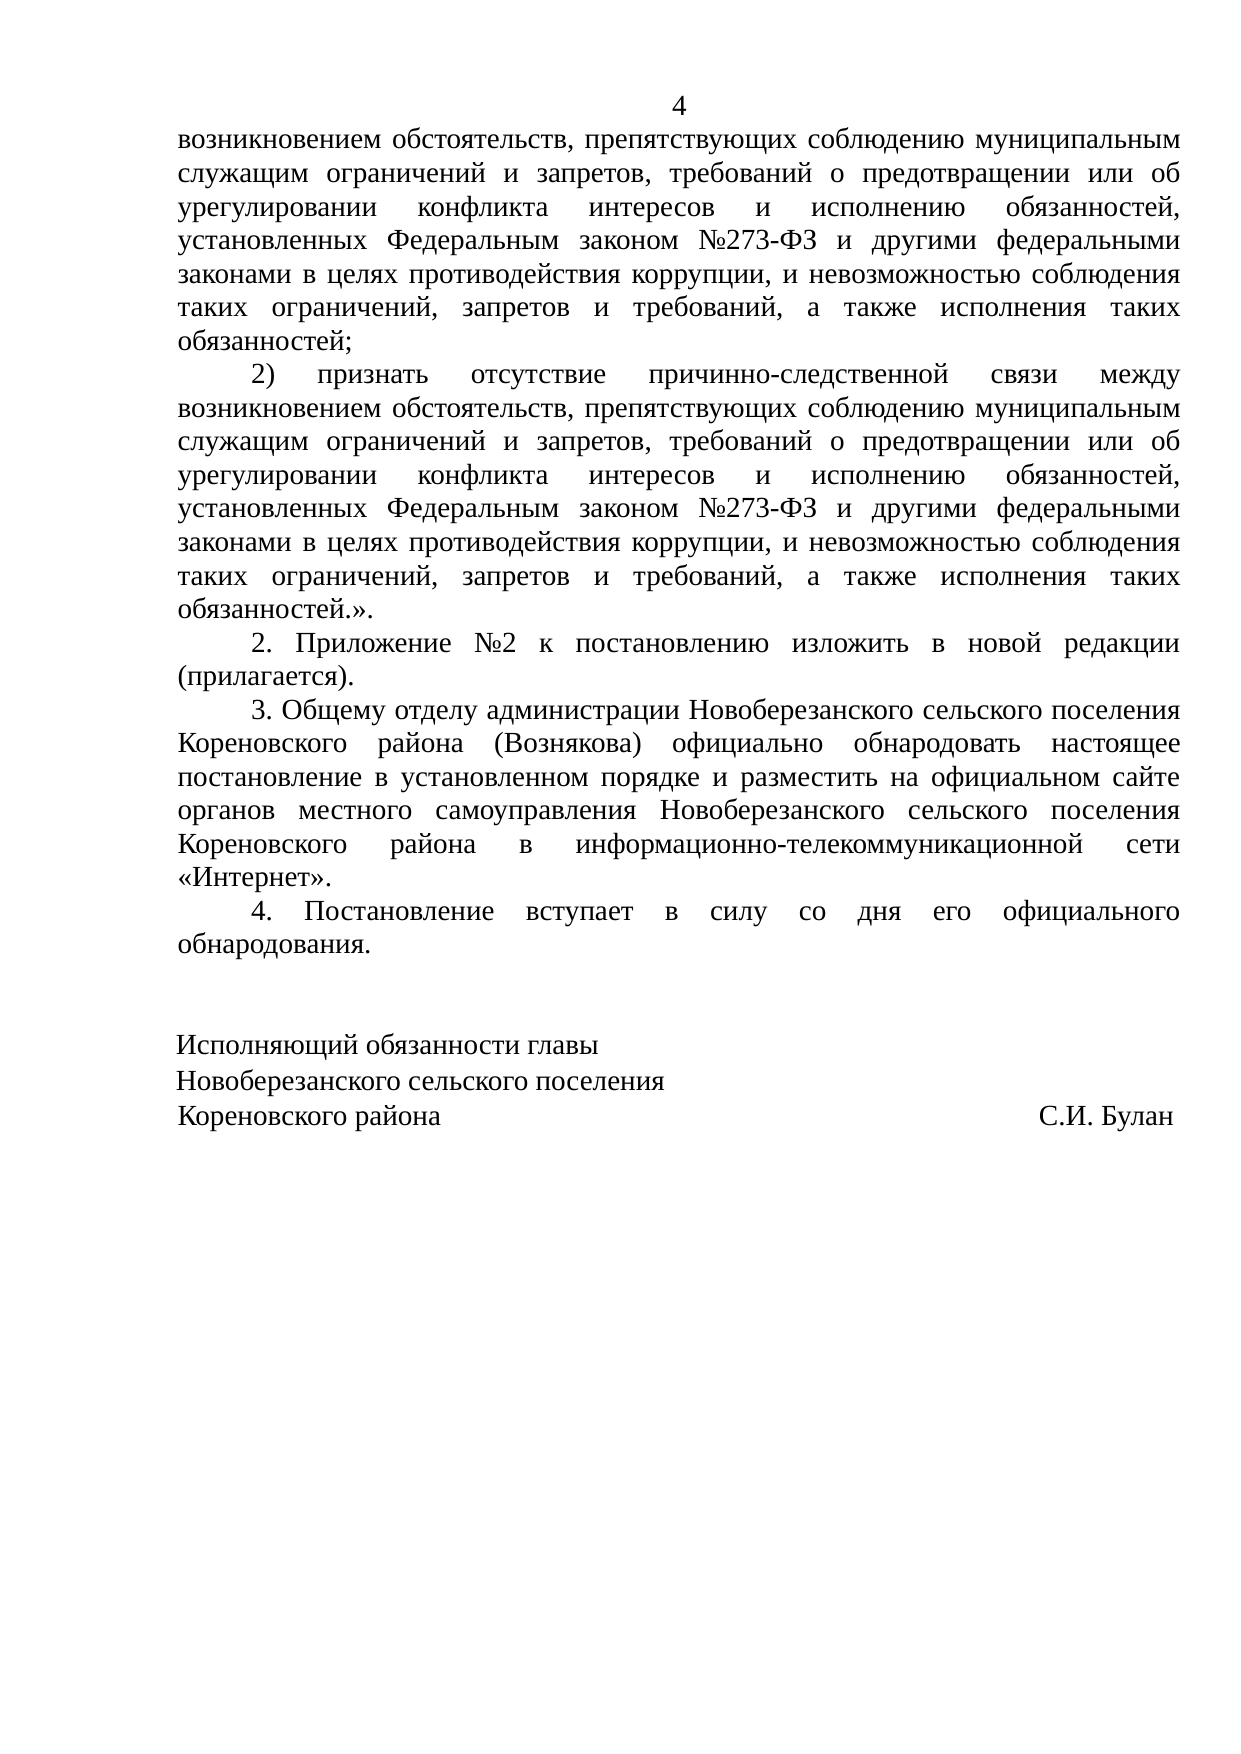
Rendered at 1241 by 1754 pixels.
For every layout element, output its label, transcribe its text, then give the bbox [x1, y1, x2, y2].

text 4. Постановление вступает в силу со дня его официального обнародования. [177, 893, 1181, 960]
text Новоберезанского сельского поселения [176, 1063, 1181, 1096]
text 4 [177, 88, 1181, 122]
text Исполняющий обязанности главы [176, 1027, 1181, 1061]
text 2. Приложение №2 к постановлению изложить в новой редакции (прилагается). [177, 625, 1181, 692]
text 2) признать отсутствие причинно-следственной связи между возникновением обстоятельств, препятствующих соблюдению муниципальным служащим ограничений и запретов, требований о предотвращении или об урегулировании конфликта интересов и исполнению обязанностей, установленных Федеральным законом №273-ФЗ и другими федеральными законами в целях противодействия коррупции, и невозможностью соблюдения таких ограничений, запретов и требований, а также исполнения таких обязанностей.». [177, 356, 1181, 625]
text Кореновского района С.И. Булан [177, 1098, 1181, 1132]
text 3. Общему отделу администрации Новоберезанского сельского поселения Кореновского района (Вознякова) официально обнародовать настоящее постановление в установленном порядке и разместить на официальном сайте органов местного самоуправления Новоберезанского сельского поселения Кореновского района в информационно-телекоммуникационной сети «Интернет». [177, 692, 1181, 893]
text возникновением обстоятельств, препятствующих соблюдению муниципальным служащим ограничений и запретов, требований о предотвращении или об урегулировании конфликта интересов и исполнению обязанностей, установленных Федеральным законом №273-ФЗ и другими федеральными законами в целях противодействия коррупции, и невозможностью соблюдения таких ограничений, запретов и требований, а также исполнения таких обязанностей; [177, 122, 1181, 356]
